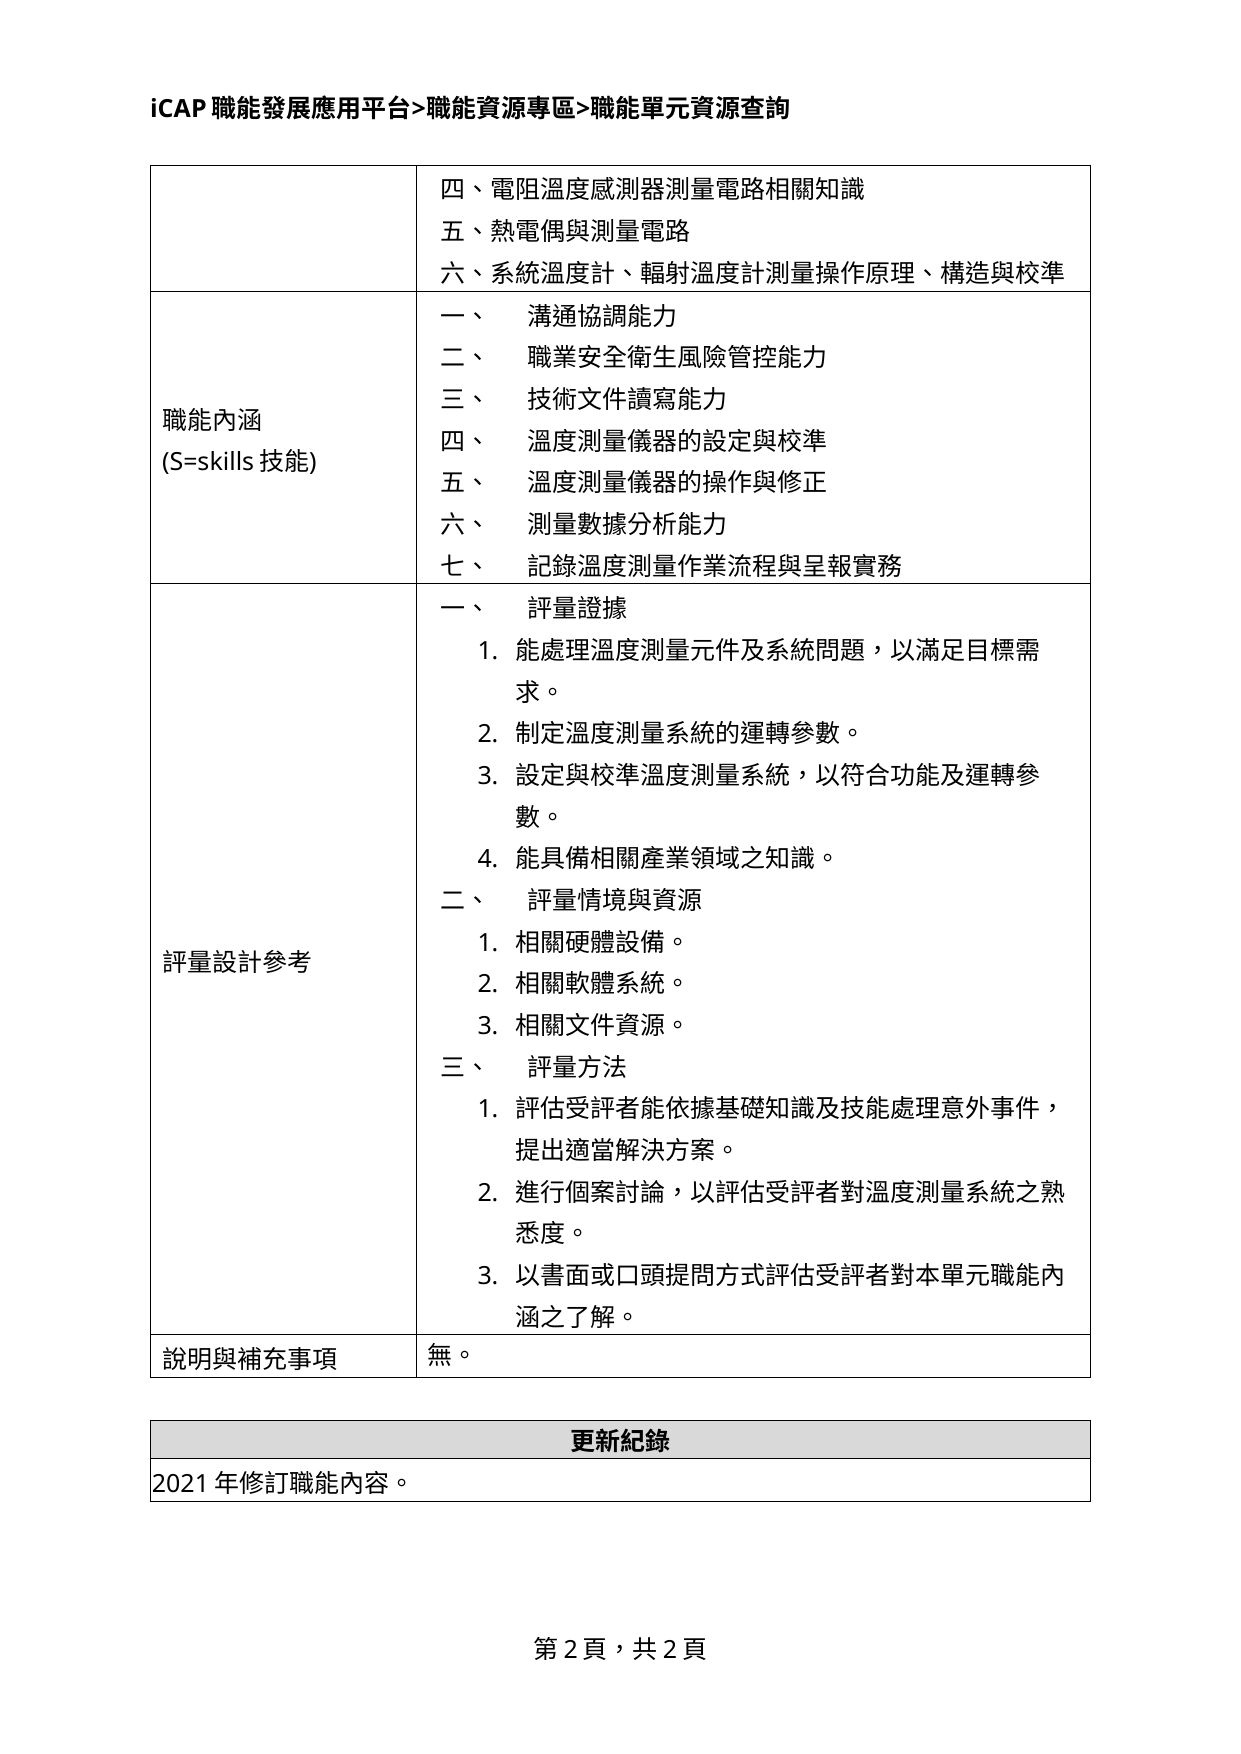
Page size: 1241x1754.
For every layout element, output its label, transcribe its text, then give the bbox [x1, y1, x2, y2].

table_cell [151, 166, 416, 291]
table_header 更新紀錄 [151, 1421, 1090, 1458]
table_cell 2021年修訂職能內容。 [151, 1459, 1090, 1501]
table_cell 職業安全衛生相關規範 溫度測量簡介 電阻溫度感測器設定 電阻溫度感測器測量電路相關知識 熱電偶與測量電路 系統溫度計、輻射溫度計測量操作原理、構造與校準 [417, 166, 1090, 291]
table_cell 無。 [417, 1335, 1090, 1377]
table_cell 說明與補充事項 [151, 1335, 416, 1377]
table_cell 職能內涵 (S=skills技能) [151, 292, 416, 583]
table_cell 溝通協調能力 職業安全衛生風險管控能力 技術文件讀寫能力 溫度測量儀器的設定與校準 溫度測量儀器的操作與修正 測量數據分析能力 記錄溫度測量作業流程與呈報實務 [417, 292, 1090, 583]
table_cell 評量證據 能處理溫度測量元件及系統問題，以滿足目標需求。 制定溫度測量系統的運轉參數。 設定與校準溫度測量系統，以符合功能及運轉參數。 能具備相關產業領域之知識。 評量情境與資源 相關硬體設備。 相關軟體系統。 相關文件資源。 評量方法 評估受評者能依據基礎知識及技能處理意外事件，提出適當解決方案。 進行個案討論，以評估受評者對溫度測量系統之熟悉度。 以書面或口頭提問方式評估受評者對本單元職能內涵之了解。 [417, 584, 1090, 1334]
table_cell 評量設計參考 [151, 584, 416, 1334]
